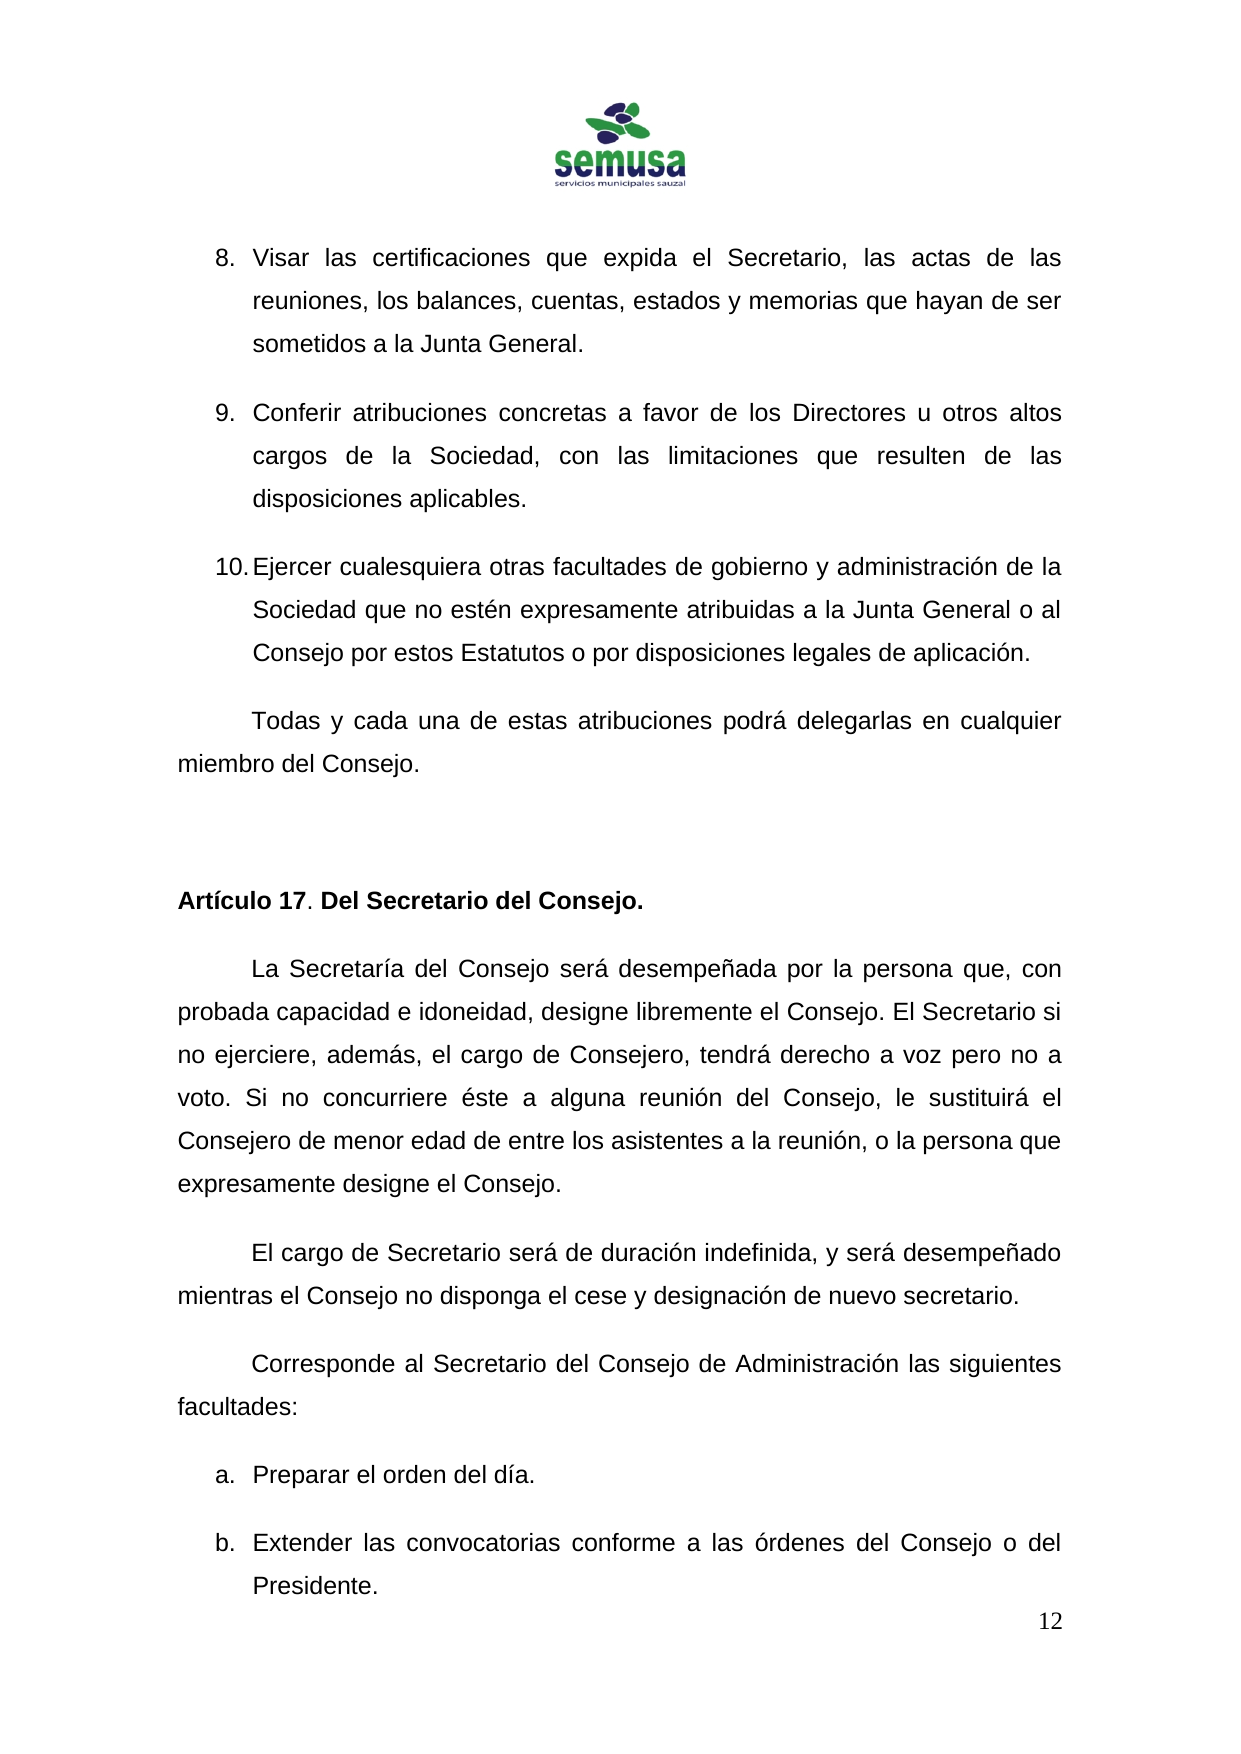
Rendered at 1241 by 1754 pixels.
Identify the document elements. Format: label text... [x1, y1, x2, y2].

text La Secretaría del Consejo será desempeñada por la persona que, con probada capacidad e idoneidad, designe libremente el Consejo. El Secretario si no ejerciere, además, el cargo de Consejero, tendrá derecho a voz pero no a voto. Si no concurriere éste a alguna reunión del Consejo, le sustituirá el Consejero de menor edad de entre los asistentes a la reunión, o la persona que expresamente designe el Consejo. [177, 954, 1063, 1198]
text Corresponde al Secretario del Consejo de Administración las siguientes facultades: [177, 1349, 1063, 1421]
list Preparar el orden del día. [215, 1460, 1063, 1489]
text El cargo de Secretario será de duración indefinida, y será desempeñado mientras el Consejo no disponga el cese y designación de nuevo secretario. [177, 1237, 1063, 1309]
list Ejercer cualesquiera otras facultades de gobierno y administración de la Sociedad que no estén expresamente atribuidas a la Junta General o al Consejo por estos Estatutos o por disposiciones legales de aplicación. [215, 552, 1063, 667]
text Todas y cada una de estas atribuciones podrá delegarlas en cualquier miembro del Consejo. [177, 706, 1063, 778]
list Extender las convocatorias conforme a las órdenes del Consejo o del Presidente. [215, 1528, 1063, 1600]
list Conferir atribuciones concretas a favor de los Directores u otros altos cargos de la Sociedad, con las limitaciones que resulten de las disposiciones aplicables. [215, 397, 1063, 512]
text Artículo 17. Del Secretario del Consejo. [177, 886, 1063, 914]
list Visar las certificaciones que expida el Secretario, las actas de las reuniones, los balances, cuentas, estados y memorias que hayan de ser sometidos a la Junta General. [215, 243, 1063, 358]
